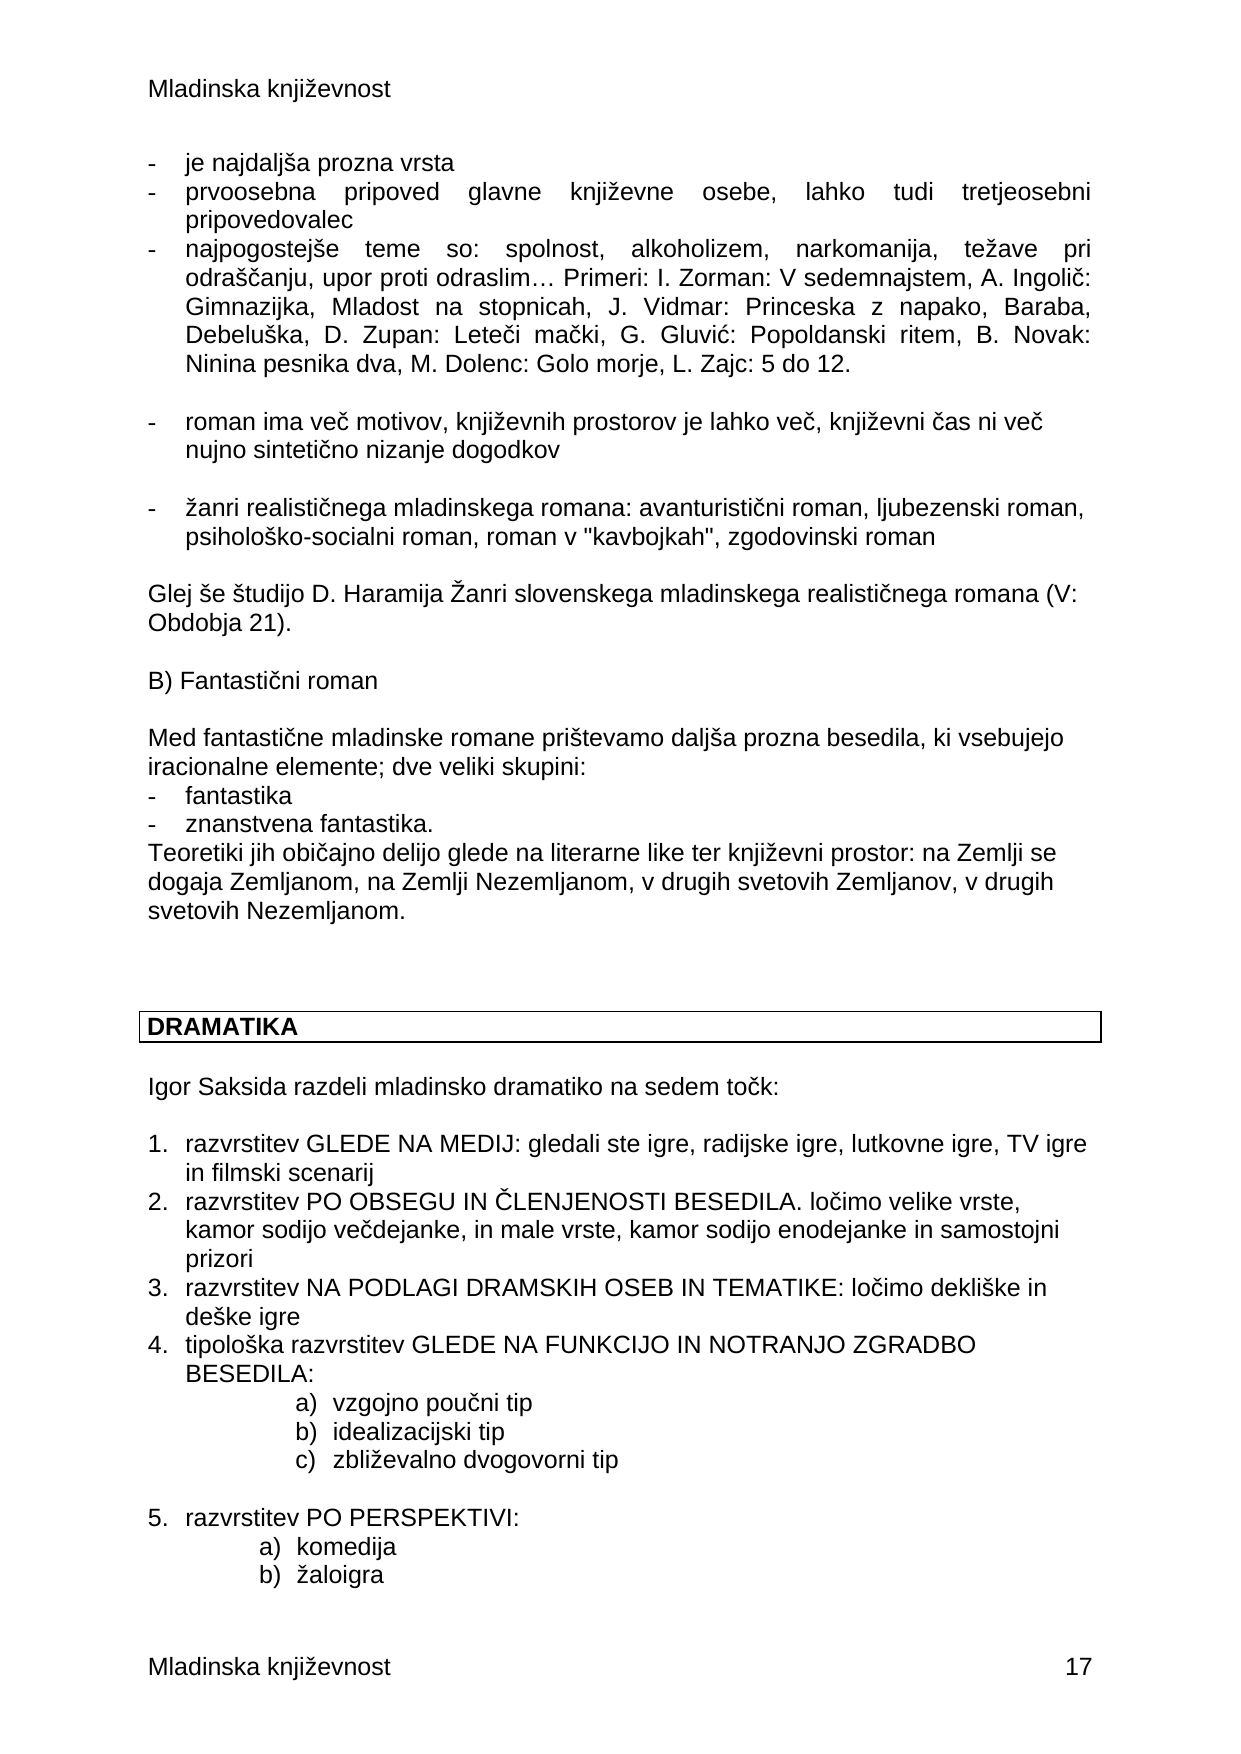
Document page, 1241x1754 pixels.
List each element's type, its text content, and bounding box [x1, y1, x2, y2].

list tipološka razvrstitev GLEDE NA FUNKCIJO IN NOTRANJO ZGRADBO BESEDILA: [148, 1330, 1093, 1388]
list najpogostejše teme so: spolnost, alkoholizem, narkomanija, težave pri odraščanju, upor proti odraslim… Primeri: I. Zorman: V sedemnajstem, A. Ingolič: Gimnazijka, Mladost na stopnicah, J. Vidmar: Princeska z napako, Baraba, Debeluška, D. Zupan: Leteči mački, G. Gluvić: Popoldanski ritem, B. Novak: Ninina pesnika dva, M. Dolenc: Golo morje, L. Zajc: 5 do 12. [148, 234, 1093, 378]
text Igor Saksida razdeli mladinsko dramatiko na sedem točk: [148, 1071, 1093, 1100]
list komedija [259, 1531, 1093, 1560]
list prvoosebna pripoved glavne književne osebe, lahko tudi tretjeosebni pripovedovalec [148, 176, 1093, 234]
list razvrstitev PO OBSEGU IN ČLENJENOSTI BESEDILA. ločimo velike vrste, kamor sodijo večdejanke, in male vrste, kamor sodijo enodejanke in samostojni prizori [148, 1186, 1093, 1273]
text Glej še študijo D. Haramija Žanri slovenskega mladinskega realističnega romana (V: Obdobja 21). [148, 579, 1093, 637]
list vzgojno poučni tip [295, 1388, 1093, 1416]
list znanstvena fantastika. [148, 809, 1093, 838]
list idealizacijski tip [295, 1416, 1093, 1445]
list razvrstitev NA PODLAGI DRAMSKIH OSEB IN TEMATIKE: ločimo dekliške in deške igre [148, 1273, 1093, 1330]
list zbliževalno dvogovorni tip [295, 1445, 1093, 1474]
list žaloigra [259, 1560, 1093, 1589]
table_header DRAMATIKA [140, 1012, 1100, 1041]
list fantastika [148, 781, 1093, 809]
text Med fantastične mladinske romane prištevamo daljša prozna besedila, ki vsebujejo iracionalne elemente; dve veliki skupini: [148, 723, 1093, 781]
list razvrstitev PO PERSPEKTIVI: [148, 1503, 1093, 1531]
text B) Fantastični roman [148, 666, 1093, 694]
text Teoretiki jih običajno delijo glede na literarne like ter književni prostor: na Zemlji se dogaja Zemljanom, na Zemlji Nezemljanom, v drugih svetovih Zemljanov, v drugih svetovih Nezemljanom. [148, 838, 1093, 924]
list razvrstitev GLEDE NA MEDIJ: gledali ste igre, radijske igre, lutkovne igre, TV igre in filmski scenarij [148, 1129, 1093, 1186]
list roman ima več motivov, književnih prostorov je lahko več, književni čas ni več nujno sintetično nizanje dogodkov [148, 407, 1093, 464]
list je najdaljša prozna vrsta [148, 148, 1093, 176]
list žanri realističnega mladinskega romana: avanturistični roman, ljubezenski roman, psihološko-socialni roman, roman v "kavbojkah", zgodovinski roman [148, 493, 1093, 551]
